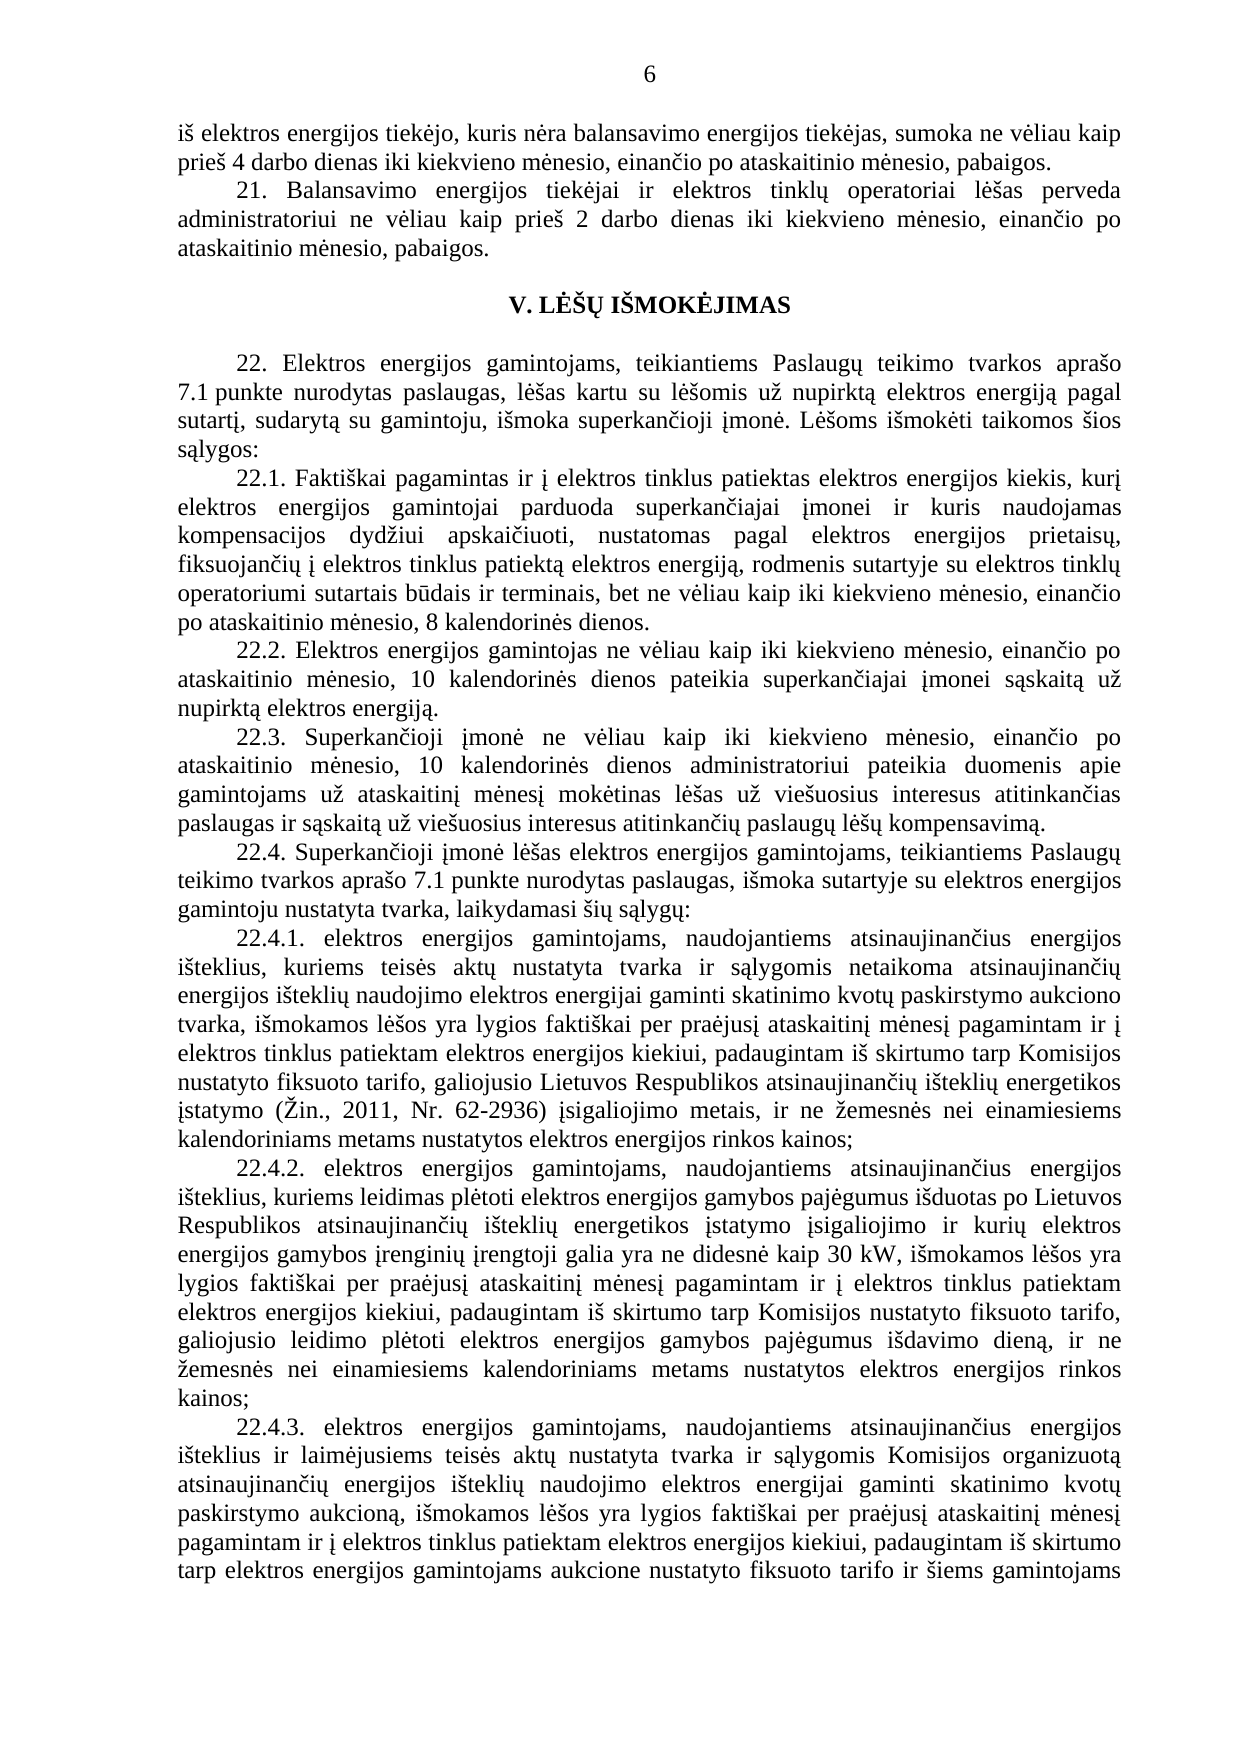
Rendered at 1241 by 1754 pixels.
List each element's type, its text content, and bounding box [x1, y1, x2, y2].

text 21. Balansavimo energijos tiekėjai ir elektros tinklų operatoriai lėšas perveda administratoriui ne vėliau kaip prieš 2 darbo dienas iki kiekvieno mėnesio, einančio po ataskaitinio mėnesio, pabaigos. [177, 176, 1122, 262]
text 22.1. Faktiškai pagamintas ir į elektros tinklus patiektas elektros energijos kiekis, kurį elektros energijos gamintojai parduoda superkančiajai įmonei ir kuris naudojamas kompensacijos dydžiui apskaičiuoti, nustatomas pagal elektros energijos prietaisų, fiksuojančių į elektros tinklus patiektą elektros energiją, rodmenis sutartyje su elektros tinklų operatoriumi sutartais būdais ir terminais, bet ne vėliau kaip iki kiekvieno mėnesio, einančio po ataskaitinio mėnesio, 8 kalendorinės dienos. [177, 463, 1122, 636]
text 22.4.1. elektros energijos gamintojams, naudojantiems atsinaujinančius energijos išteklius, kuriems teisės aktų nustatyta tvarka ir sąlygomis netaikoma atsinaujinančių energijos išteklių naudojimo elektros energijai gaminti skatinimo kvotų paskirstymo aukciono tvarka, išmokamos lėšos yra lygios faktiškai per praėjusį ataskaitinį mėnesį pagamintam ir į elektros tinklus patiektam elektros energijos kiekiui, padaugintam iš skirtumo tarp Komisijos nustatyto fiksuoto tarifo, galiojusio Lietuvos Respublikos atsinaujinančių išteklių energetikos įstatymo (Žin., 2011, Nr. 62-2936) įsigaliojimo metais, ir ne žemesnės nei einamiesiems kalendoriniams metams nustatytos elektros energijos rinkos kainos; [177, 923, 1122, 1153]
text V. LĖŠŲ IŠMOKĖJIMAS [177, 291, 1122, 319]
text 22.3. Superkančioji įmonė ne vėliau kaip iki kiekvieno mėnesio, einančio po ataskaitinio mėnesio, 10 kalendorinės dienos administratoriui pateikia duomenis apie gamintojams už ataskaitinį mėnesį mokėtinas lėšas už viešuosius interesus atitinkančias paslaugas ir sąskaitą už viešuosius interesus atitinkančių paslaugų lėšų kompensavimą. [177, 722, 1122, 837]
text iš elektros energijos tiekėjo, kuris nėra balansavimo energijos tiekėjas, sumoka ne vėliau kaip prieš 4 darbo dienas iki kiekvieno mėnesio, einančio po ataskaitinio mėnesio, pabaigos. [177, 118, 1122, 176]
text 22.2. Elektros energijos gamintojas ne vėliau kaip iki kiekvieno mėnesio, einančio po ataskaitinio mėnesio, 10 kalendorinės dienos pateikia superkančiajai įmonei sąskaitą už nupirktą elektros energiją. [177, 636, 1122, 722]
text 22.4.2. elektros energijos gamintojams, naudojantiems atsinaujinančius energijos išteklius, kuriems leidimas plėtoti elektros energijos gamybos pajėgumus išduotas po Lietuvos Respublikos atsinaujinančių išteklių energetikos įstatymo įsigaliojimo ir kurių elektros energijos gamybos įrenginių įrengtoji galia yra ne didesnė kaip 30 kW, išmokamos lėšos yra lygios faktiškai per praėjusį ataskaitinį mėnesį pagamintam ir į elektros tinklus patiektam elektros energijos kiekiui, padaugintam iš skirtumo tarp Komisijos nustatyto fiksuoto tarifo, galiojusio leidimo plėtoti elektros energijos gamybos pajėgumus išdavimo dieną, ir ne žemesnės nei einamiesiems kalendoriniams metams nustatytos elektros energijos rinkos kainos; [177, 1153, 1122, 1412]
text 22. Elektros energijos gamintojams, teikiantiems Paslaugų teikimo tvarkos aprašo 7.1 punkte nurodytas paslaugas, lėšas kartu su lėšomis už nupirktą elektros energiją pagal sutartį, sudarytą su gamintoju, išmoka superkančioji įmonė. Lėšoms išmokėti taikomos šios sąlygos: [177, 348, 1122, 463]
text 22.4.3. elektros energijos gamintojams, naudojantiems atsinaujinančius energijos išteklius ir laimėjusiems teisės aktų nustatyta tvarka ir sąlygomis Komisijos organizuotą atsinaujinančių energijos išteklių naudojimo elektros energijai gaminti skatinimo kvotų paskirstymo aukcioną, išmokamos lėšos yra lygios faktiškai per praėjusį ataskaitinį mėnesį pagamintam ir į elektros tinklus patiektam elektros energijos kiekiui, padaugintam iš skirtumo tarp elektros energijos gamintojams aukcione nustatyto fiksuoto tarifo ir šiems gamintojams [177, 1412, 1122, 1584]
text 22.4. Superkančioji įmonė lėšas elektros energijos gamintojams, teikiantiems Paslaugų teikimo tvarkos aprašo 7.1 punkte nurodytas paslaugas, išmoka sutartyje su elektros energijos gamintoju nustatyta tvarka, laikydamasi šių sąlygų: [177, 837, 1122, 923]
